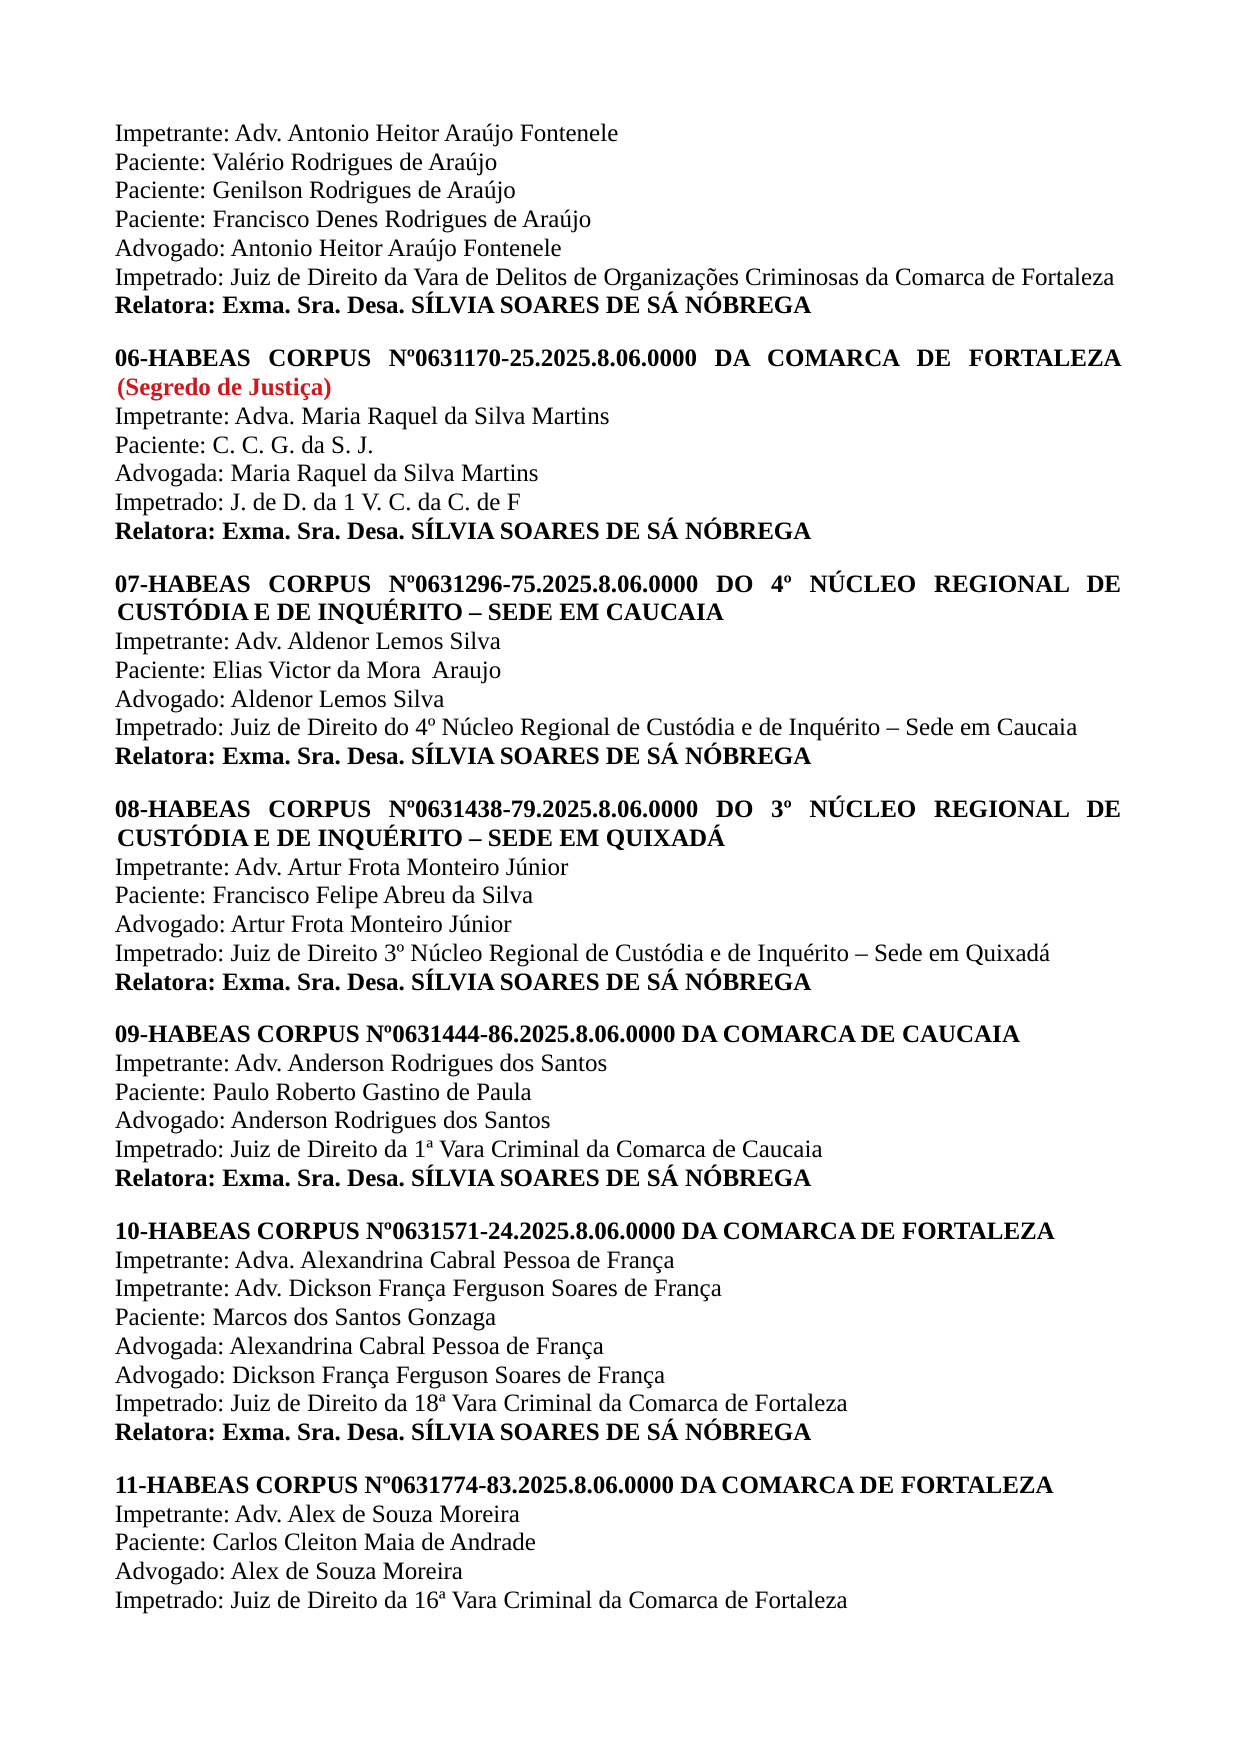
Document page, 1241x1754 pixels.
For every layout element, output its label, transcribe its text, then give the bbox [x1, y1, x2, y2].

text Relatora: Exma. Sra. Desa. SÍLVIA SOARES DE SÁ NÓBREGA [114, 1417, 1122, 1446]
text 09-HABEAS CORPUS Nº0631444-86.2025.8.06.0000 DA COMARCA DE CAUCAIA [114, 1019, 1122, 1048]
text Impetrado: Juiz de Direito da 16ª Vara Criminal da Comarca de Fortaleza [114, 1585, 1122, 1614]
text 06-HABEAS CORPUS Nº0631170-25.2025.8.06.0000 DA COMARCA DE FORTALEZA (Segredo de Justiça) [114, 343, 1122, 401]
text Impetrante: Adv. Artur Frota Monteiro Júnior [114, 852, 1122, 880]
text 11-HABEAS CORPUS Nº0631774-83.2025.8.06.0000 DA COMARCA DE FORTALEZA [114, 1470, 1122, 1499]
text Impetrante: Adv. Dickson França Ferguson Soares de França [114, 1273, 1122, 1302]
text Advogada: Alexandrina Cabral Pessoa de França [114, 1331, 1122, 1360]
text 08-HABEAS CORPUS Nº0631438-79.2025.8.06.0000 DO 3º NÚCLEO REGIONAL DE CUSTÓDIA E DE INQUÉRITO – SEDE EM QUIXADÁ [114, 794, 1122, 852]
text Impetrante: Adv. Antonio Heitor Araújo Fontenele [114, 118, 1122, 147]
text 10-HABEAS CORPUS Nº0631571-24.2025.8.06.0000 DA COMARCA DE FORTALEZA [114, 1216, 1122, 1245]
text Paciente: Valério Rodrigues de Araújo [114, 147, 1122, 176]
text Impetrado: J. de D. da 1 V. C. da C. de F [114, 487, 1122, 516]
text Paciente: Genilson Rodrigues de Araújo [114, 176, 1122, 204]
text Paciente: C. C. G. da S. J. [114, 430, 1122, 458]
text Impetrado: Juiz de Direito da Vara de Delitos de Organizações Criminosas da Comarca de Fortaleza [114, 262, 1122, 291]
text Impetrado: Juiz de Direito 3º Núcleo Regional de Custódia e de Inquérito – Sede em Quixadá [114, 938, 1122, 967]
text Impetrante: Adv. Alex de Souza Moreira [114, 1499, 1122, 1527]
text Impetrante: Adv. Anderson Rodrigues dos Santos [114, 1048, 1122, 1077]
text Advogado: Antonio Heitor Araújo Fontenele [114, 233, 1122, 262]
text Paciente: Francisco Denes Rodrigues de Araújo [114, 204, 1122, 233]
text Impetrado: Juiz de Direito da 18ª Vara Criminal da Comarca de Fortaleza [114, 1388, 1122, 1417]
text Relatora: Exma. Sra. Desa. SÍLVIA SOARES DE SÁ NÓBREGA [114, 741, 1122, 770]
text Impetrado: Juiz de Direito da 1ª Vara Criminal da Comarca de Caucaia [114, 1134, 1122, 1163]
text Impetrante: Adva. Alexandrina Cabral Pessoa de França [114, 1245, 1122, 1273]
text Paciente: Marcos dos Santos Gonzaga [114, 1302, 1122, 1331]
text Relatora: Exma. Sra. Desa. SÍLVIA SOARES DE SÁ NÓBREGA [114, 291, 1122, 319]
text 07-HABEAS CORPUS Nº0631296-75.2025.8.06.0000 DO 4º NÚCLEO REGIONAL DE CUSTÓDIA E DE INQUÉRITO – SEDE EM CAUCAIA [114, 569, 1122, 626]
text Paciente: Elias Victor da Mora Araujo [114, 655, 1122, 684]
text Advogado: Aldenor Lemos Silva [114, 684, 1122, 712]
text Paciente: Francisco Felipe Abreu da Silva [114, 880, 1122, 909]
text Relatora: Exma. Sra. Desa. SÍLVIA SOARES DE SÁ NÓBREGA [114, 1163, 1122, 1192]
text Advogada: Maria Raquel da Silva Martins [114, 458, 1122, 487]
text Impetrante: Adva. Maria Raquel da Silva Martins [114, 401, 1122, 430]
text Advogado: Artur Frota Monteiro Júnior [114, 909, 1122, 938]
text Paciente: Carlos Cleiton Maia de Andrade [114, 1527, 1122, 1556]
text Impetrante: Adv. Aldenor Lemos Silva [114, 626, 1122, 655]
text Advogado: Anderson Rodrigues dos Santos [114, 1106, 1122, 1134]
text Relatora: Exma. Sra. Desa. SÍLVIA SOARES DE SÁ NÓBREGA [114, 516, 1122, 545]
text Relatora: Exma. Sra. Desa. SÍLVIA SOARES DE SÁ NÓBREGA [114, 967, 1122, 995]
text Impetrado: Juiz de Direito do 4º Núcleo Regional de Custódia e de Inquérito – Sede em Caucaia [114, 712, 1122, 741]
text Advogado: Dickson França Ferguson Soares de França [114, 1360, 1122, 1388]
text Advogado: Alex de Souza Moreira [114, 1556, 1122, 1585]
text Paciente: Paulo Roberto Gastino de Paula [114, 1077, 1122, 1106]
